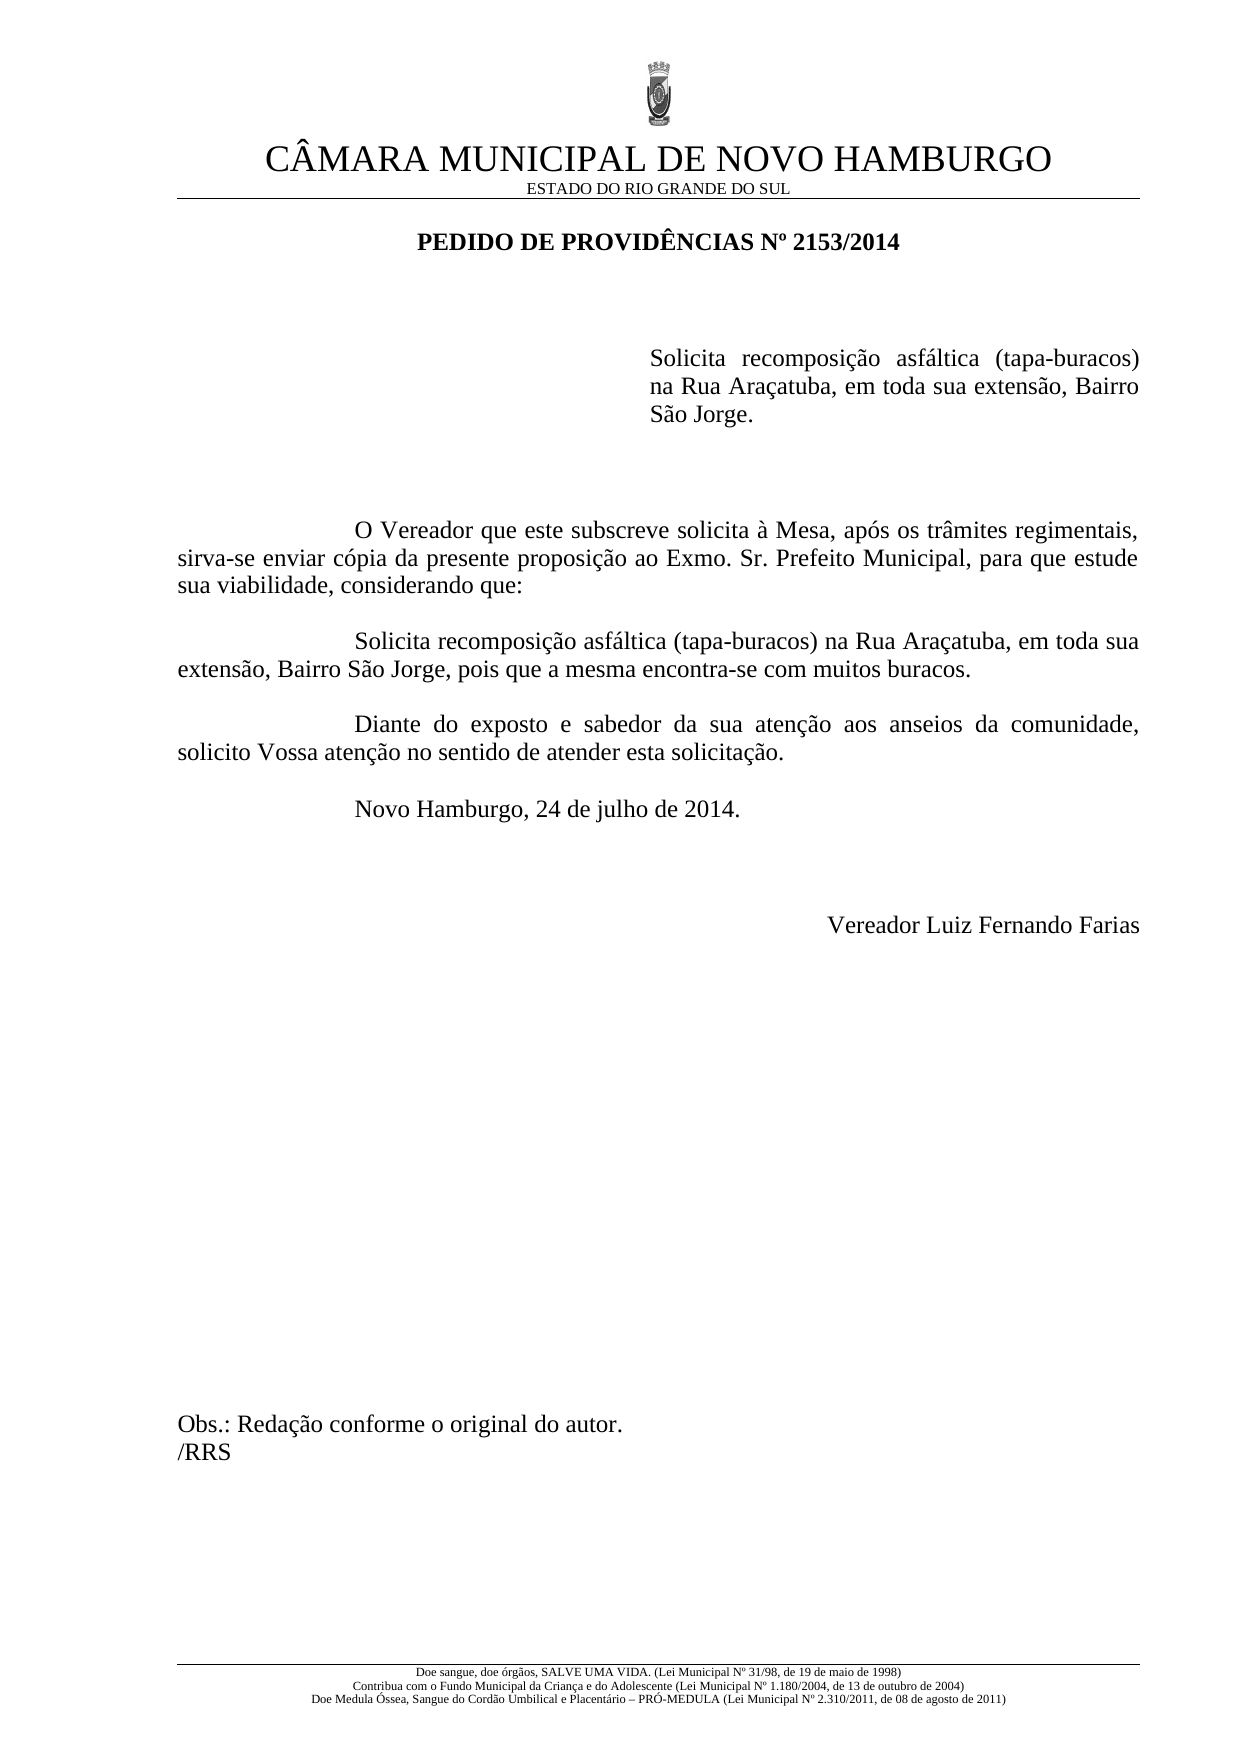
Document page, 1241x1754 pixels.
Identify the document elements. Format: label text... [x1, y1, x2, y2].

text Solicita recomposição asfáltica (tapa-buracos) na Rua Araçatuba, em toda sua extensão, Bairro São Jorge. [649, 344, 1140, 428]
text /RRS [177, 1438, 1140, 1466]
text Solicita recomposição asfáltica (tapa-buracos) na Rua Araçatuba, em toda sua extensão, Bairro São Jorge, pois que a mesma encontra-se com muitos buracos. [177, 627, 1140, 682]
text Diante do exposto e sabedor da sua atenção aos anseios da comunidade, solicito Vossa atenção no sentido de atender esta solicitação. [177, 710, 1140, 766]
text Vereador Luiz Fernando Farias [177, 911, 1140, 939]
text Novo Hamburgo, 24 de julho de 2014. [177, 795, 1140, 823]
text O Vereador que este subscreve solicita à Mesa, após os trâmites regimentais, sirva-se enviar cópia da presente proposição ao Exmo. Sr. Prefeito Municipal, para que estude sua viabilidade, considerando que: [177, 516, 1140, 599]
text Obs.: Redação conforme o original do autor. [177, 1410, 1140, 1438]
text PEDIDO DE PROVIDÊNCIAS Nº 2153/2014 [177, 228, 1140, 256]
